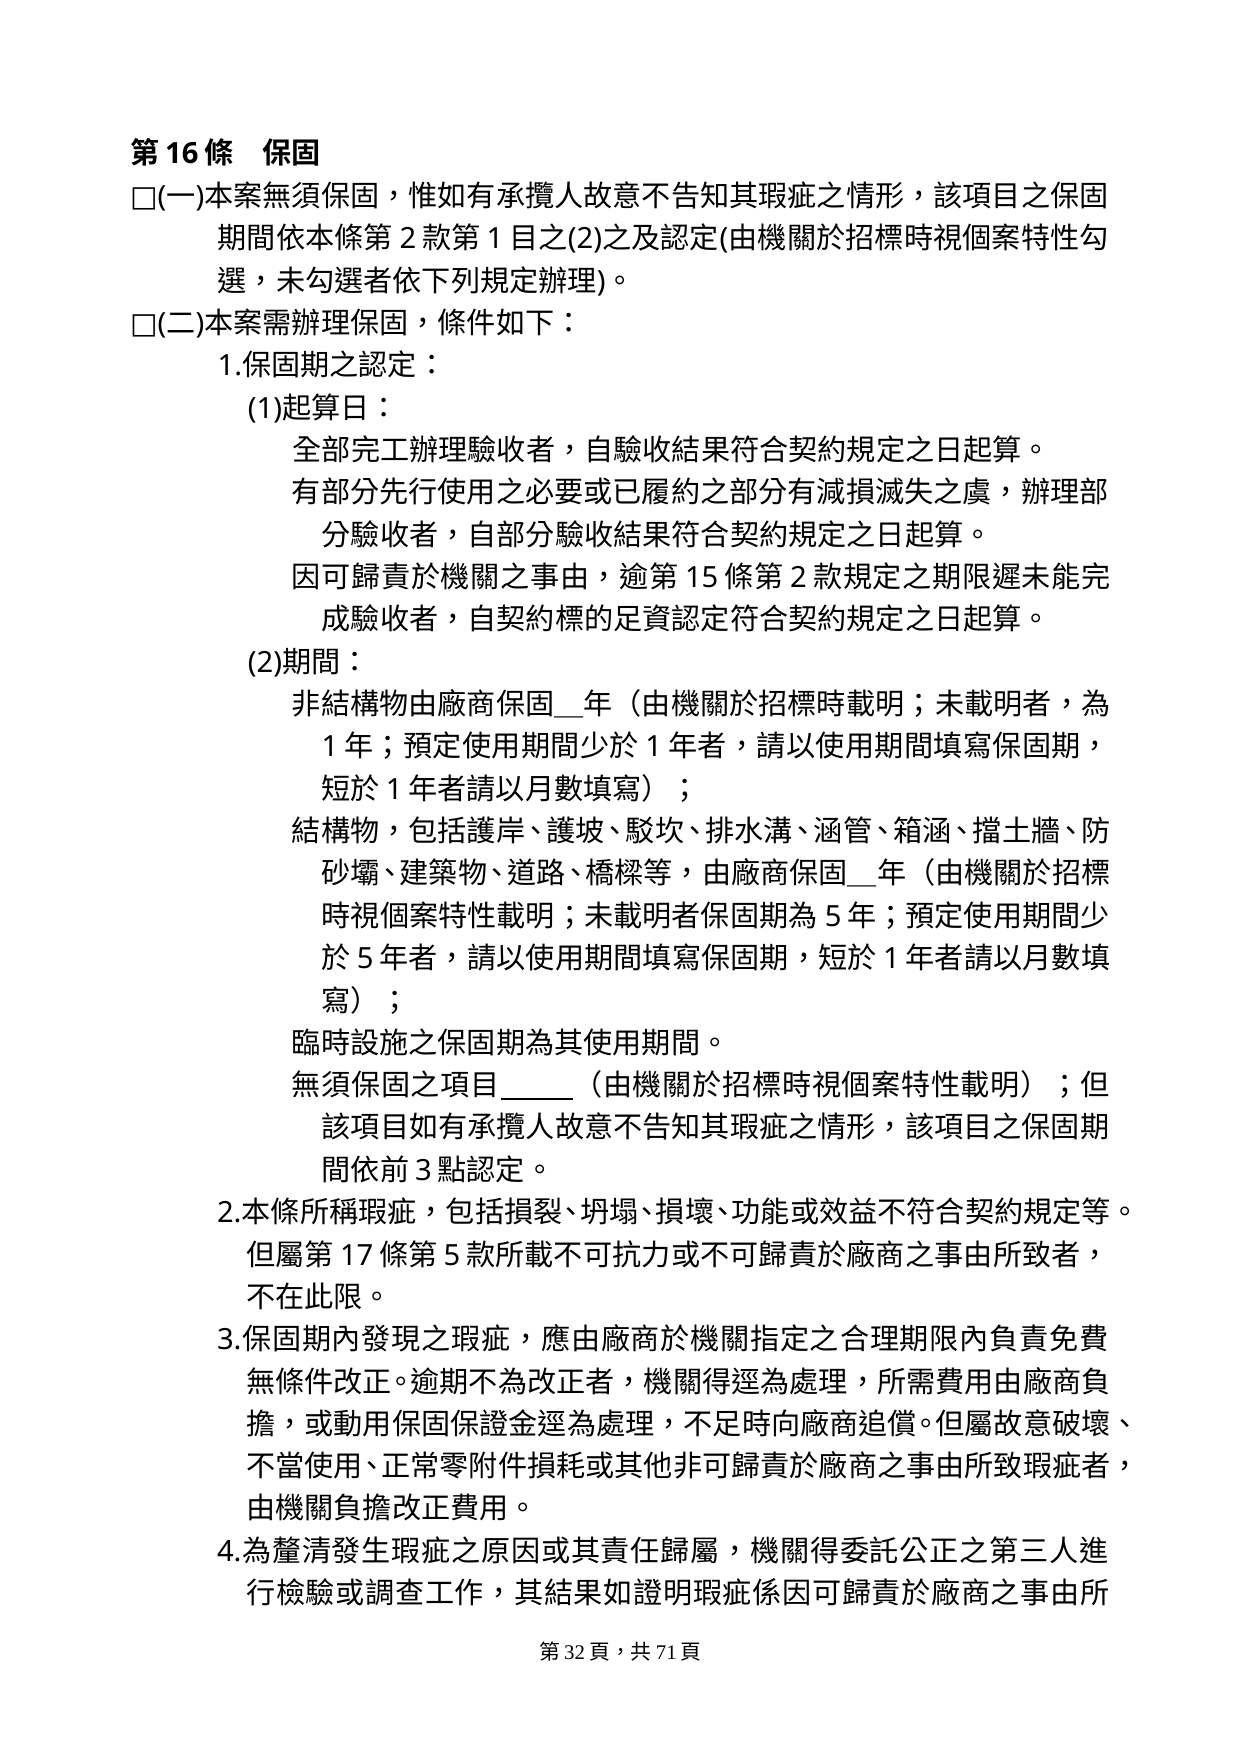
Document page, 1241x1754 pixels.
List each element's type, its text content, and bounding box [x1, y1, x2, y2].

text 3.保固期內發現之瑕疵，應由廠商於機關指定之合理期限內負責免費無條件改正。逾期不為改正者，機關得逕為處理，所需費用由廠商負擔，或動用保固保證金逕為處理，不足時向廠商追償。但屬故意破壞、不當使用、正常零附件損耗或其他非可歸責於廠商之事由所致瑕疵者，由機關負擔改正費用。 [217, 1316, 1110, 1527]
text 2.本條所稱瑕疵，包括損裂、坍塌、損壞、功能或效益不符合契約規定等。但屬第17條第5款所載不可抗力或不可歸責於廠商之事由所致者，不在此限。 [217, 1189, 1110, 1316]
text 全部完工辦理驗收者，自驗收結果符合契約規定之日起算。 [292, 427, 1110, 469]
text 第16條 保固 [130, 130, 1110, 172]
text 結構物，包括護岸、護坡、駁坎、排水溝、涵管、箱涵、擋土牆、防砂壩、建築物、道路、橋樑等，由廠商保固＿年（由機關於招標時視個案特性載明；未載明者保固期為5年；預定使用期間少於5年者，請以使用期間填寫保固期，短於1年者請以月數填寫）； [292, 808, 1110, 1019]
text 有部分先行使用之必要或已履約之部分有減損滅失之虞，辦理部分驗收者，自部分驗收結果符合契約規定之日起算。 [292, 469, 1110, 553]
text 臨時設施之保固期為其使用期間。 [292, 1019, 1110, 1062]
text (2)期間： [248, 638, 1110, 681]
text 非結構物由廠商保固＿年（由機關於招標時載明；未載明者，為1年；預定使用期間少於1年者，請以使用期間填寫保固期，短於1年者請以月數填寫）； [292, 681, 1110, 808]
text 因可歸責於機關之事由，逾第15條第2款規定之期限遲未能完成驗收者，自契約標的足資認定符合契約規定之日起算。 [292, 553, 1110, 638]
text □(一)本案無須保固，惟如有承攬人故意不告知其瑕疵之情形，該項目之保固期間依本條第2款第1目之(2)之及認定(由機關於招標時視個案特性勾選，未勾選者依下列規定辦理)。 [130, 172, 1110, 299]
text 4.為釐清發生瑕疵之原因或其責任歸屬，機關得委託公正之第三人進行檢驗或調查工作，其結果如證明瑕疵係因可歸責於廠商之事由所 [217, 1527, 1110, 1612]
text 無須保固之項目 （由機關於招標時視個案特性載明）；但該項目如有承攬人故意不告知其瑕疵之情形，該項目之保固期間依前3點認定。 [292, 1062, 1110, 1189]
text (1)起算日： [248, 384, 1110, 427]
text □(二)本案需辦理保固，條件如下： [130, 299, 1110, 342]
text 1.保固期之認定： [130, 342, 1110, 384]
